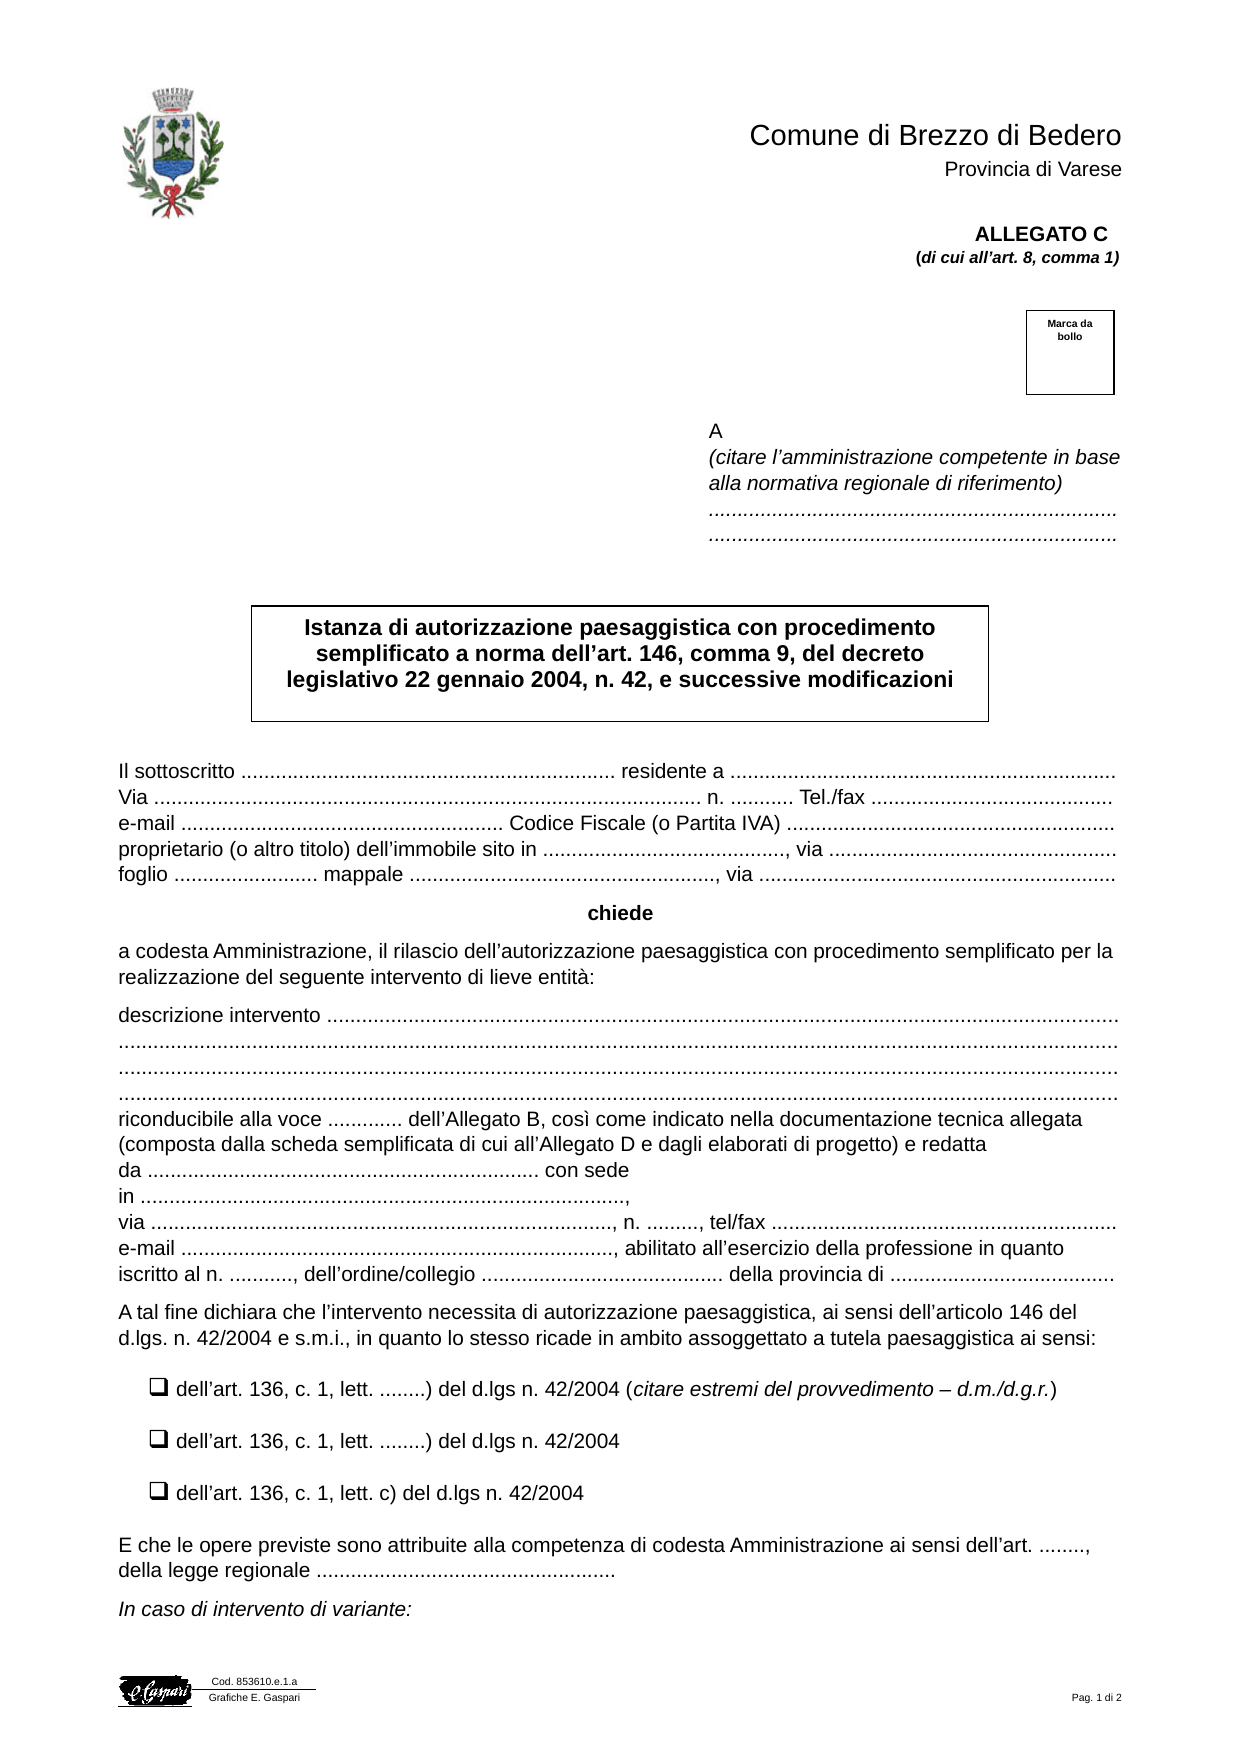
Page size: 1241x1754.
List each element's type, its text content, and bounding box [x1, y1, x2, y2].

text (citare l’amministrazione competente in base [118, 445, 1122, 469]
text a codesta Amministrazione, il rilascio dell’autorizzazione paesaggistica con procedimento semplificato per la realizzazione del seguente intervento di lieve entità: [118, 939, 1122, 989]
text riconducibile alla voce ............. dell’Allegato B, così come indicato nella documentazione tecnica allegata (composta dalla scheda semplificata di cui all’Allegato D e dagli elaborati di progetto) e redatta da .................................................................... con sede in ...................................................................................., via ................................................................................, n. ........., tel/fax ............................................................ e-mail ..........................................................................., abilitato all’esercizio della professione in quanto iscritto al n. ..........., dell’ordine/collegio .......................................... della provincia di ....................................... [118, 1106, 1122, 1285]
text  dell’art. 136, c. 1, lett. ........) del d.lgs n. 42/2004 [118, 1428, 1122, 1453]
text Il sottoscritto ................................................................. residente a ................................................................... Via ............................................................................................... n. ........... Tel./fax .......................................... e-mail ........................................................ Codice Fiscale (o Partita IVA) ......................................................... proprietario (o altro titolo) dell’immobile sito in .........................................., via .................................................. foglio ......................... mappale ....................................................., via .............................................................. [118, 759, 1122, 886]
text In caso di intervento di variante: [118, 1597, 1122, 1621]
text A [118, 419, 1122, 443]
text (di cui all’art. 8, comma 1) [118, 247, 1122, 267]
text Provincia di Varese [224, 157, 1122, 181]
text A tal fine dichiara che l’intervento necessita di autorizzazione paesaggistica, ai sensi dell’articolo 146 del d.lgs. n. 42/2004 e s.m.i., in quanto lo stesso ricade in ambito assoggettato a tutela paesaggistica ai sensi: [118, 1300, 1122, 1349]
text ....................................................................... [118, 522, 1122, 546]
text descrizione intervento [118, 1003, 1122, 1027]
text ....................................................................... [118, 496, 1122, 520]
picture [122, 87, 224, 219]
text  dell’art. 136, c. 1, lett. c) del d.lgs n. 42/2004 [118, 1480, 1122, 1505]
text  dell’art. 136, c. 1, lett. ........) del d.lgs n. 42/2004 (citare estremi del provvedimento – d.m./d.g.r.) [118, 1376, 1122, 1401]
text chiede [118, 901, 1122, 924]
picture [118, 1674, 192, 1706]
text E che le opere previste sono attribuite alla competenza di codesta Amministrazione ai sensi dell’art. ........, della legge regionale .................................................... [118, 1532, 1122, 1582]
text alla normativa regionale di riferimento) [118, 471, 1122, 494]
text ALLEGATO C [118, 222, 1122, 246]
text Comune di Brezzo di Bedero [224, 118, 1122, 152]
